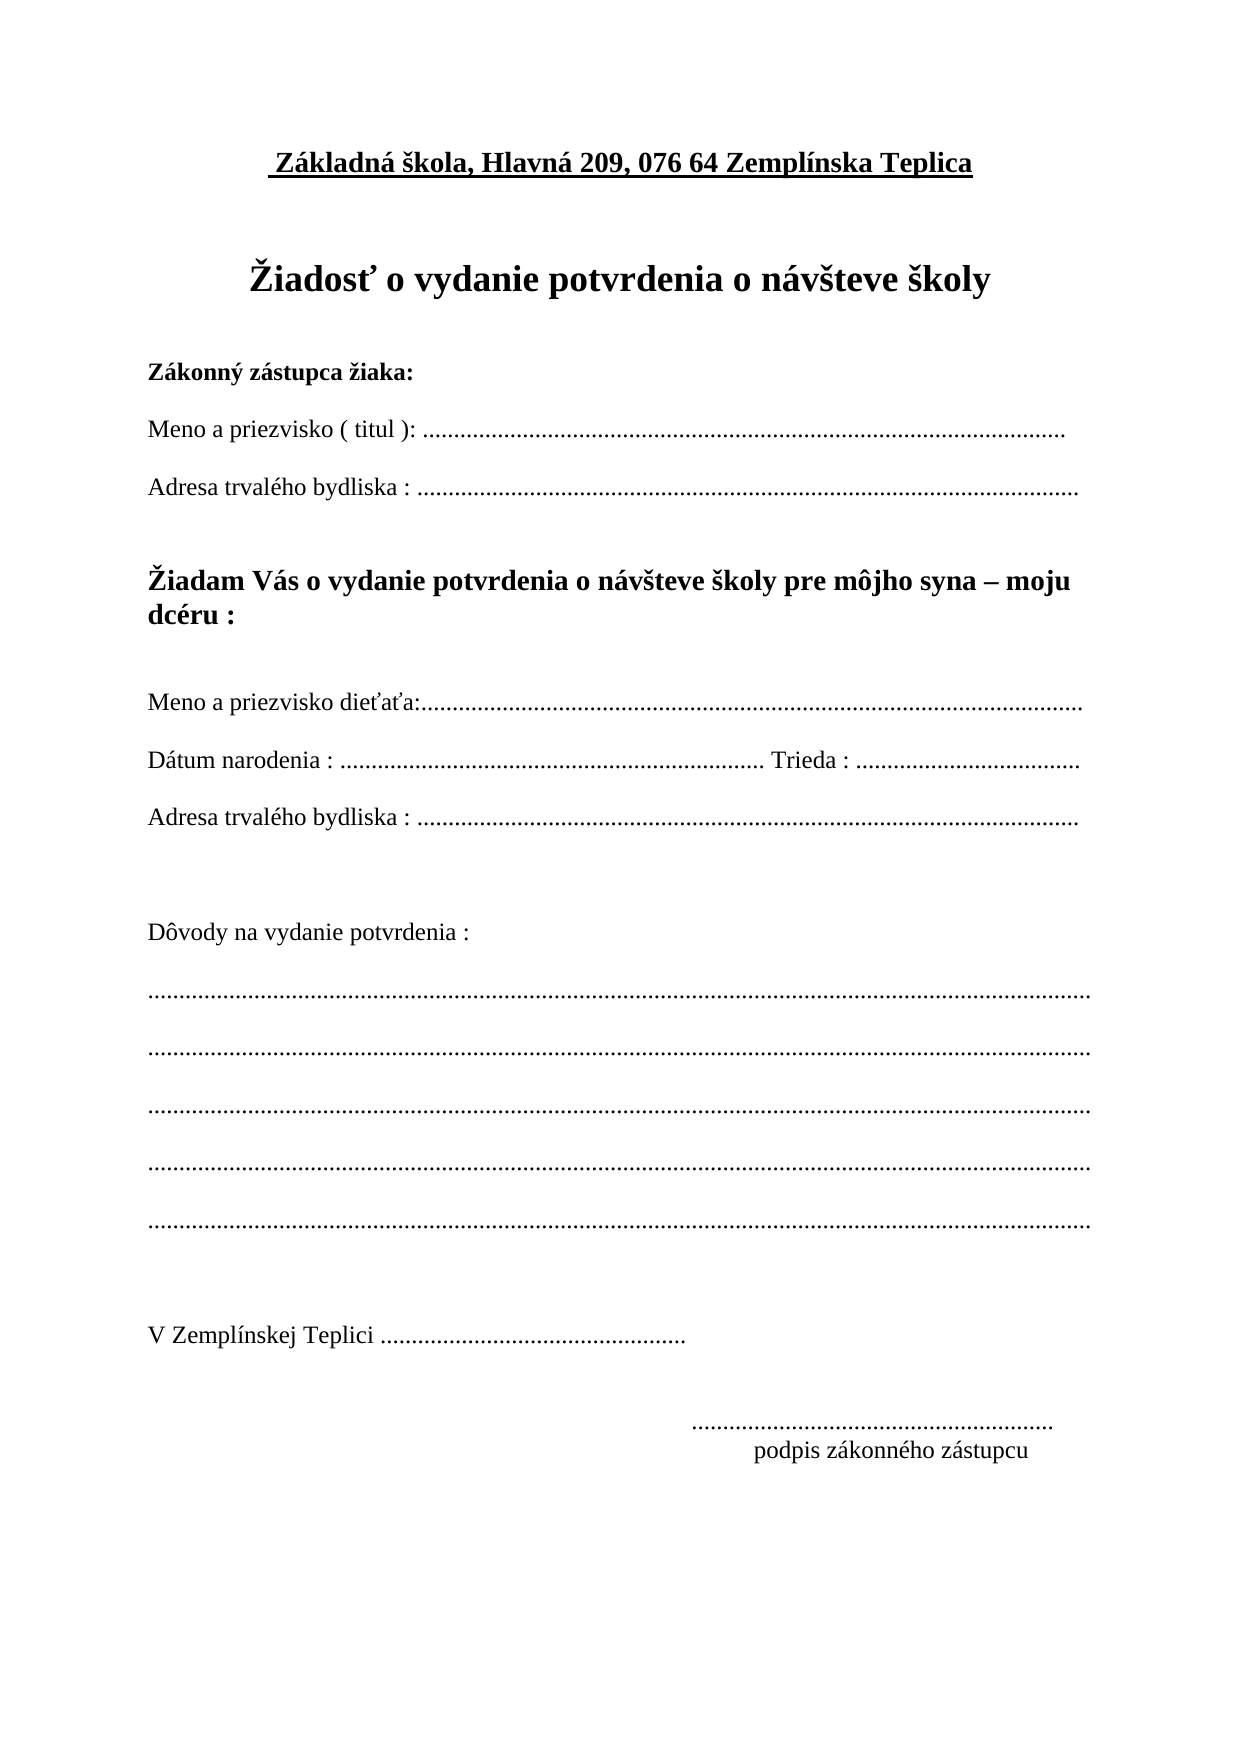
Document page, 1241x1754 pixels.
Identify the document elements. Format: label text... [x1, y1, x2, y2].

text Adresa trvalého bydliska : .......................................................................................................... [147, 802, 1091, 831]
text ....................................................................................................................................................... [147, 975, 1103, 1003]
text ....................................................................................................................................................... [147, 1205, 1103, 1233]
text ....................................................................................................................................................... [147, 1090, 1103, 1118]
text Meno a priezvisko dieťaťa:.......................................................................................................... [147, 687, 1091, 716]
text Adresa trvalého bydliska : .......................................................................................................... [147, 472, 1091, 501]
text Dôvody na vydanie potvrdenia : [147, 917, 1091, 946]
text Žiadosť o vydanie potvrdenia o návšteve školy [137, 257, 1103, 300]
text Dátum narodenia : .................................................................... Trieda : .................................... [147, 745, 1091, 773]
text Meno a priezvisko ( titul ): ....................................................................................................... [147, 414, 1091, 443]
text ....................................................................................................................................................... [147, 1032, 1103, 1061]
subtitle Žiadam Vás o vydanie potvrdenia o návšteve školy pre môjho syna – moju dcéru : [147, 563, 1091, 630]
text Zákonný zástupca žiaka: [147, 357, 1091, 386]
subtitle Základná škola, Hlavná 209, 076 64 Zemplínska Teplica [138, 145, 1103, 179]
text V Zemplínskej Teplici ................................................. [147, 1320, 1091, 1348]
text podpis zákonného zástupcu [753, 1435, 1103, 1463]
text .......................................................... [691, 1406, 1103, 1435]
text ....................................................................................................................................................... [147, 1147, 1103, 1176]
